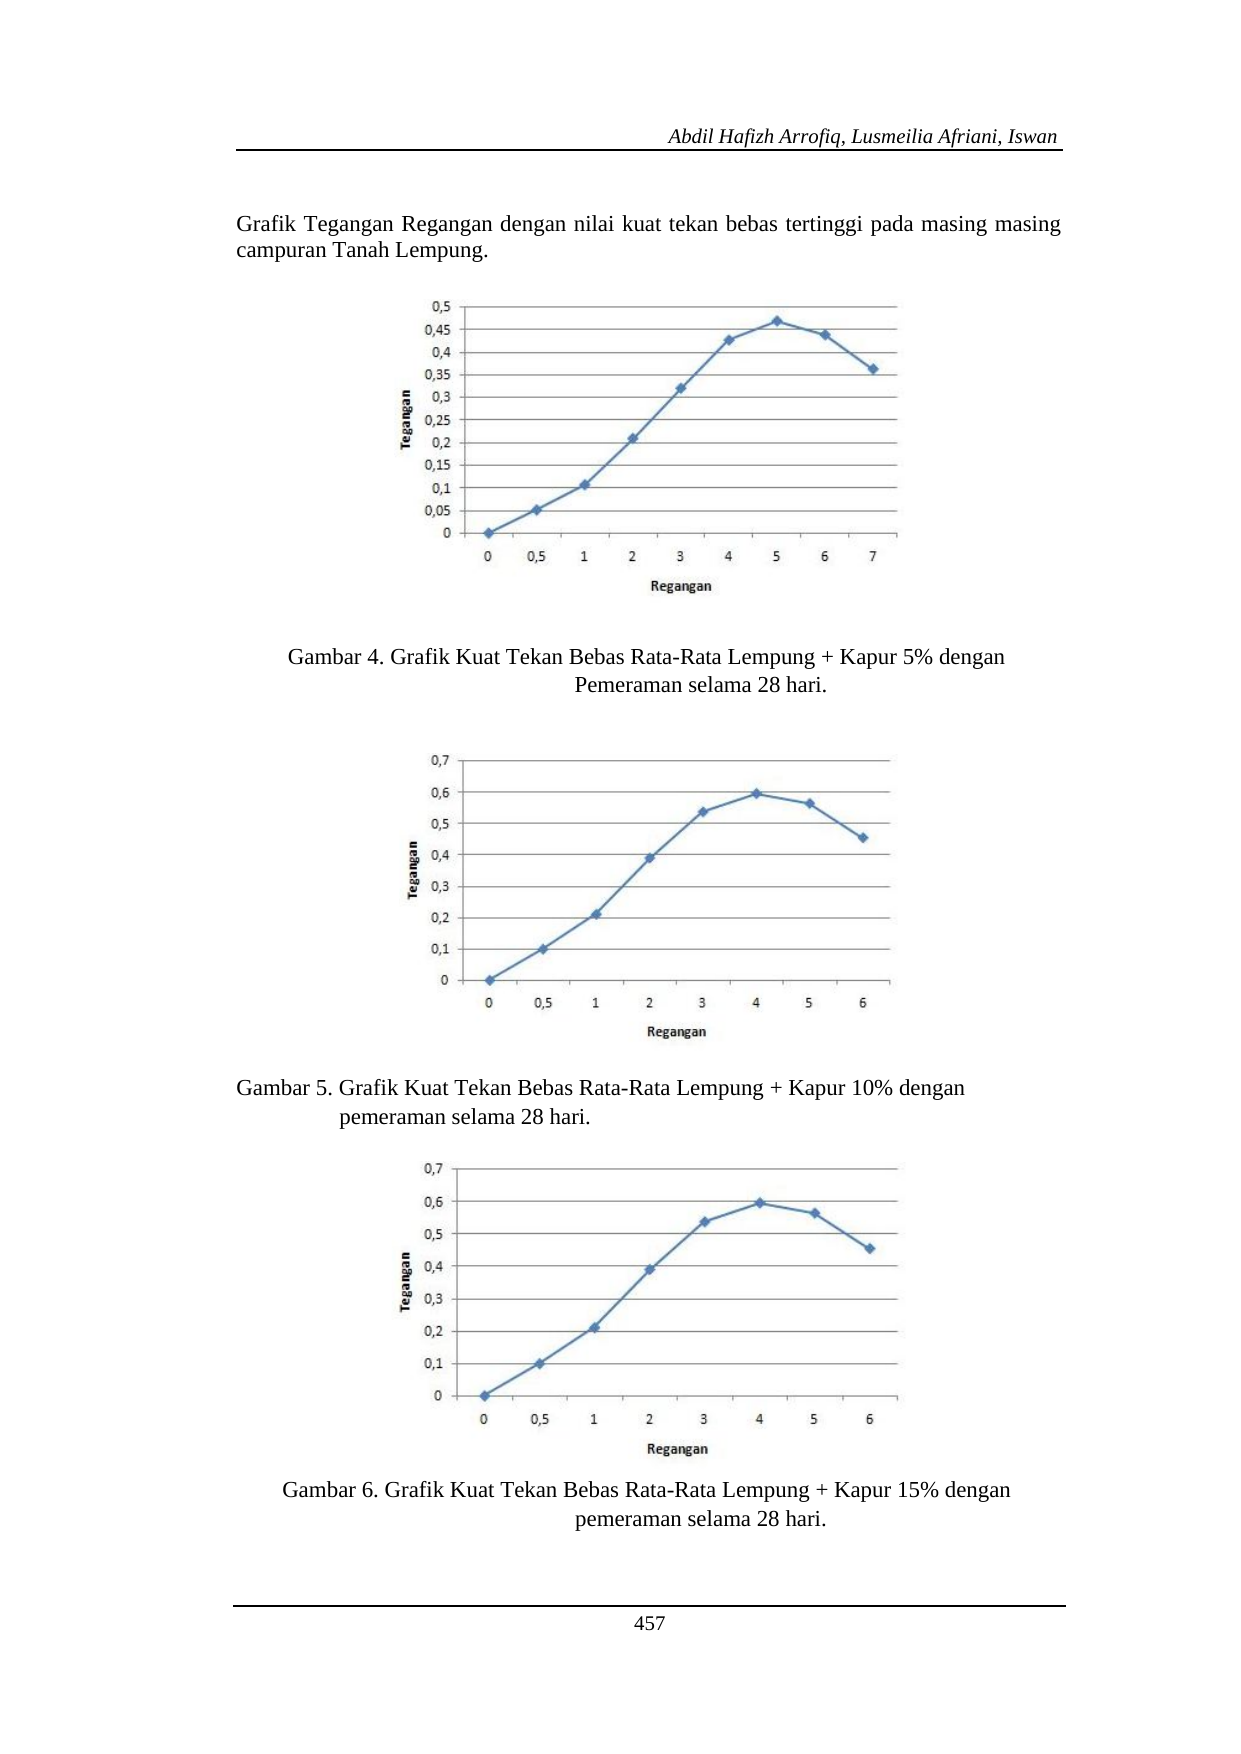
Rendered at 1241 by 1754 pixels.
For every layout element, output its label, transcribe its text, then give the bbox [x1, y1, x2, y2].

text Gambar 4. Grafik Kuat Tekan Bebas Rata-Rata Lempung + Kapur 5% dengan Pemeraman selama 28 hari. [236, 641, 1063, 698]
text Grafik Tegangan Regangan dengan nilai kuat tekan bebas tertinggi pada masing masing campuran Tanah Lempung. [236, 209, 1063, 262]
picture [399, 753, 900, 1052]
text Gambar 6. Grafik Kuat Tekan Bebas Rata-Rata Lempung + Kapur 15% dengan pemeraman selama 28 hari. [236, 1469, 1063, 1532]
text Gambar 5. Grafik Kuat Tekan Bebas Rata-Rata Lempung + Kapur 10% dengan pemeraman selama 28 hari. [236, 1051, 1063, 1129]
picture [394, 299, 905, 607]
picture [391, 1161, 908, 1470]
